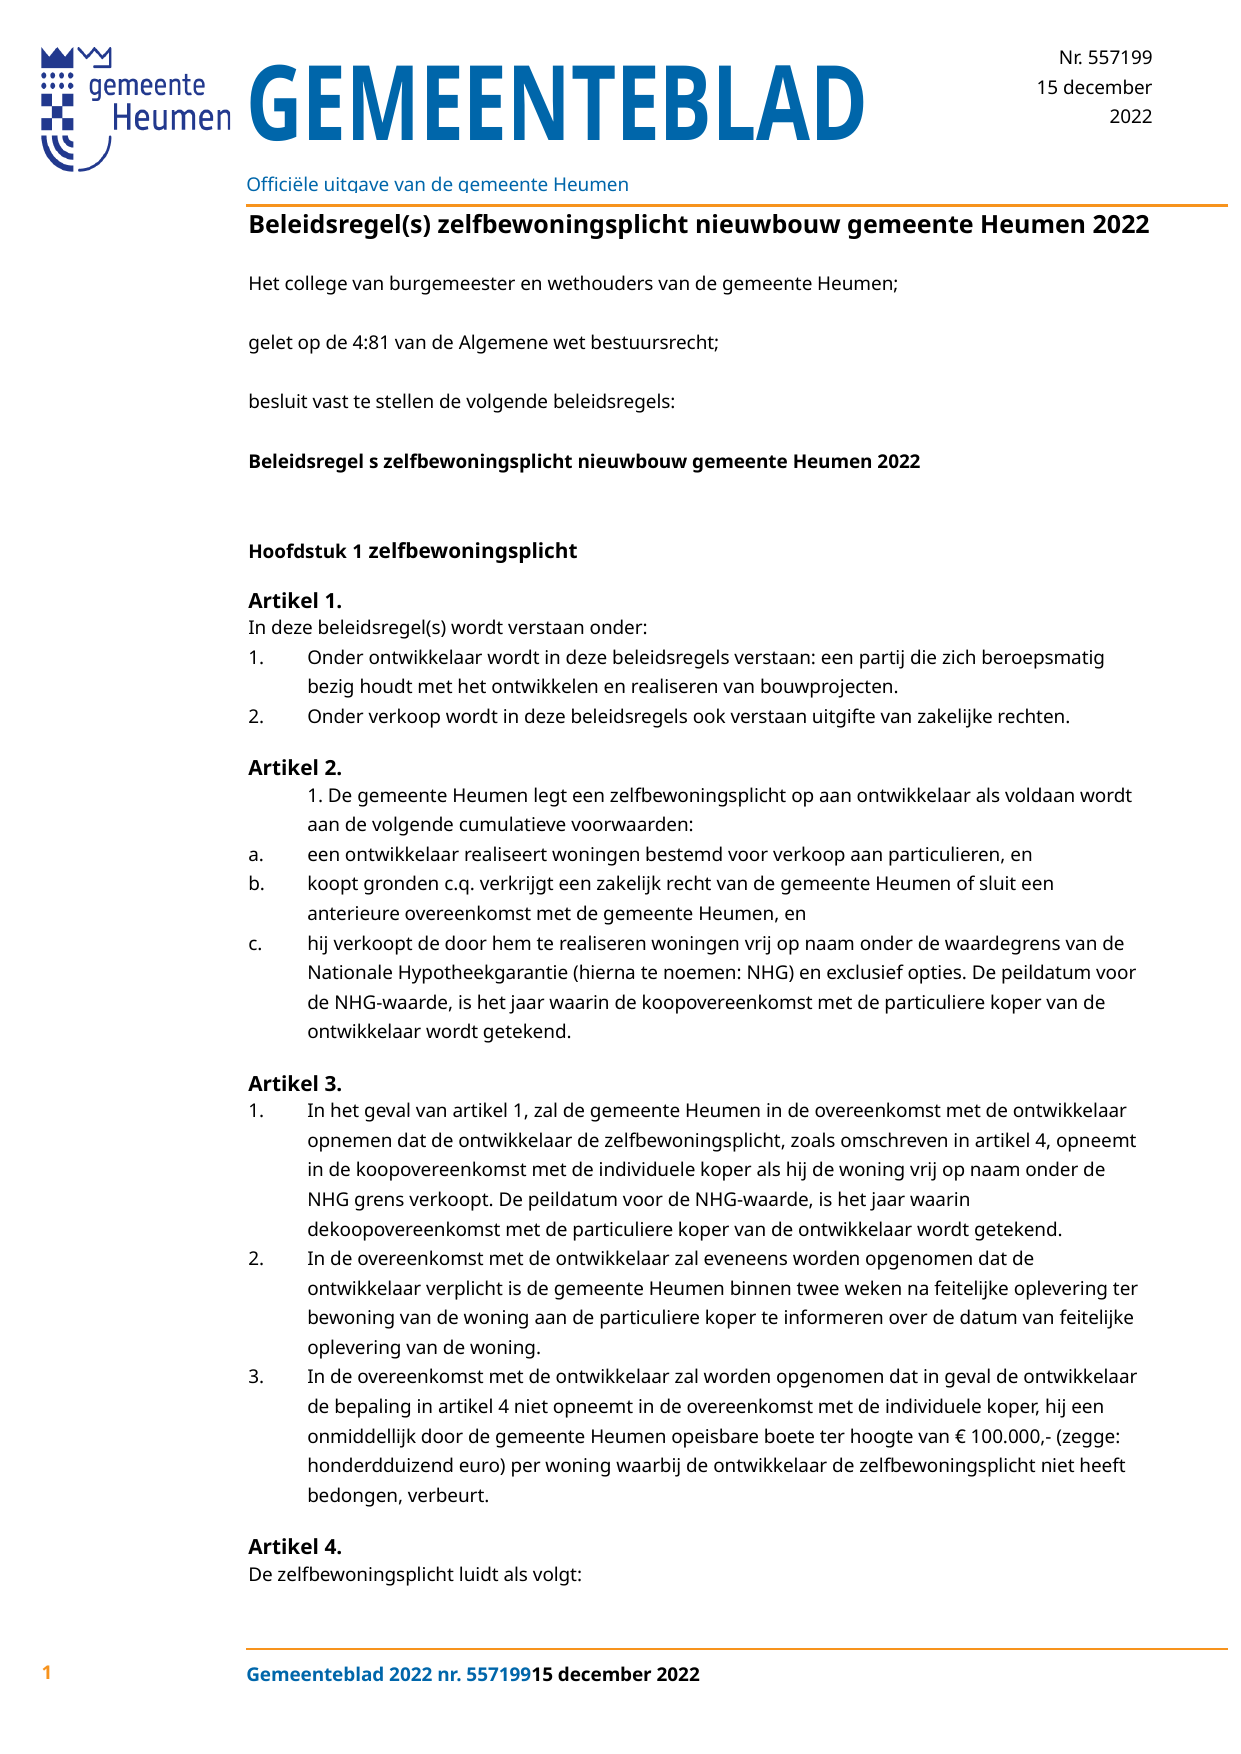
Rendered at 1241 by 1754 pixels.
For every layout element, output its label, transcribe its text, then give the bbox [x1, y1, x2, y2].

list 1. De gemeente Heumen legt een zelfbewoningsplicht op aan ontwikkelaar als voldaan wordt aan de volgende cumulatieve voorwaarden: [248, 782, 1152, 837]
text Beleidsregel s zelfbewoningsplicht nieuwbouw gemeente Heumen 2022 [248, 448, 1152, 473]
picture [41, 47, 231, 172]
text Artikel 1. [248, 586, 1152, 614]
text besluit vast te stellen de volgende beleidsregels: [248, 389, 1152, 414]
text Beleidsregel(s) zelfbewoningsplicht nieuwbouw gemeente Heumen 2022 [248, 207, 1152, 241]
text De zelfbewoningsplicht luidt als volgt: [248, 1561, 1152, 1587]
text Artikel 4. [248, 1532, 1152, 1561]
list hij verkoopt de door hem te realiseren woningen vrij op naam onder de waardegrens van de Nationale Hypotheekgarantie (hierna te noemen: NHG) en exclusief opties. De peildatum voor de NHG-waarde, is het jaar waarin de koopovereenkomst met de particuliere koper van de ontwikkelaar wordt getekend. [248, 930, 1152, 1044]
text In deze beleidsregel(s) wordt verstaan onder: [248, 614, 1152, 640]
text Hoofdstuk 1 zelfbewoningsplicht [248, 537, 1152, 565]
text gelet op de 4:81 van de Algemene wet bestuursrecht; [248, 329, 1152, 355]
list een ontwikkelaar realiseert woningen bestemd voor verkoop aan particulieren, en [248, 841, 1152, 867]
list koopt gronden c.q. verkrijgt een zakelijk recht van de gemeente Heumen of sluit een anterieure overeenkomst met de gemeente Heumen, en [248, 871, 1152, 926]
text Het college van burgemeester en wethouders van de gemeente Heumen; [248, 270, 1152, 296]
list In het geval van artikel 1, zal de gemeente Heumen in de overeenkomst met de ontwikkelaar opnemen dat de ontwikkelaar de zelfbewoningsplicht, zoals omschreven in artikel 4, opneemt in de koopovereenkomst met de individuele koper als hij de woning vrij op naam onder de NHG grens verkoopt. De peildatum voor de NHG-waarde, is het jaar waarin dekoopovereenkomst met de particuliere koper van de ontwikkelaar wordt getekend. [248, 1097, 1152, 1241]
list In de overeenkomst met de ontwikkelaar zal eveneens worden opgenomen dat de ontwikkelaar verplicht is de gemeente Heumen binnen twee weken na feitelijke oplevering ter bewoning van de woning aan de particuliere koper te informeren over de datum van feitelijke oplevering van de woning. [248, 1245, 1152, 1360]
list Onder ontwikkelaar wordt in deze beleidsregels verstaan: een partij die zich beroepsmatig bezig houdt met het ontwikkelen en realiseren van bouwprojecten. [248, 644, 1152, 699]
text Artikel 2. [248, 753, 1152, 782]
text Artikel 3. [248, 1069, 1152, 1097]
list In de overeenkomst met de ontwikkelaar zal worden opgenomen dat in geval de ontwikkelaar de bepaling in artikel 4 niet opneemt in de overeenkomst met de individuele koper, hij een onmiddellijk door de gemeente Heumen opeisbare boete ter hoogte van € 100.000,- (zegge: honderdduizend euro) per woning waarbij de ontwikkelaar de zelfbewoningsplicht niet heeft bedongen, verbeurt. [248, 1364, 1152, 1508]
list Onder verkoop wordt in deze beleidsregels ook verstaan uitgifte van zakelijke rechten. [248, 703, 1152, 729]
